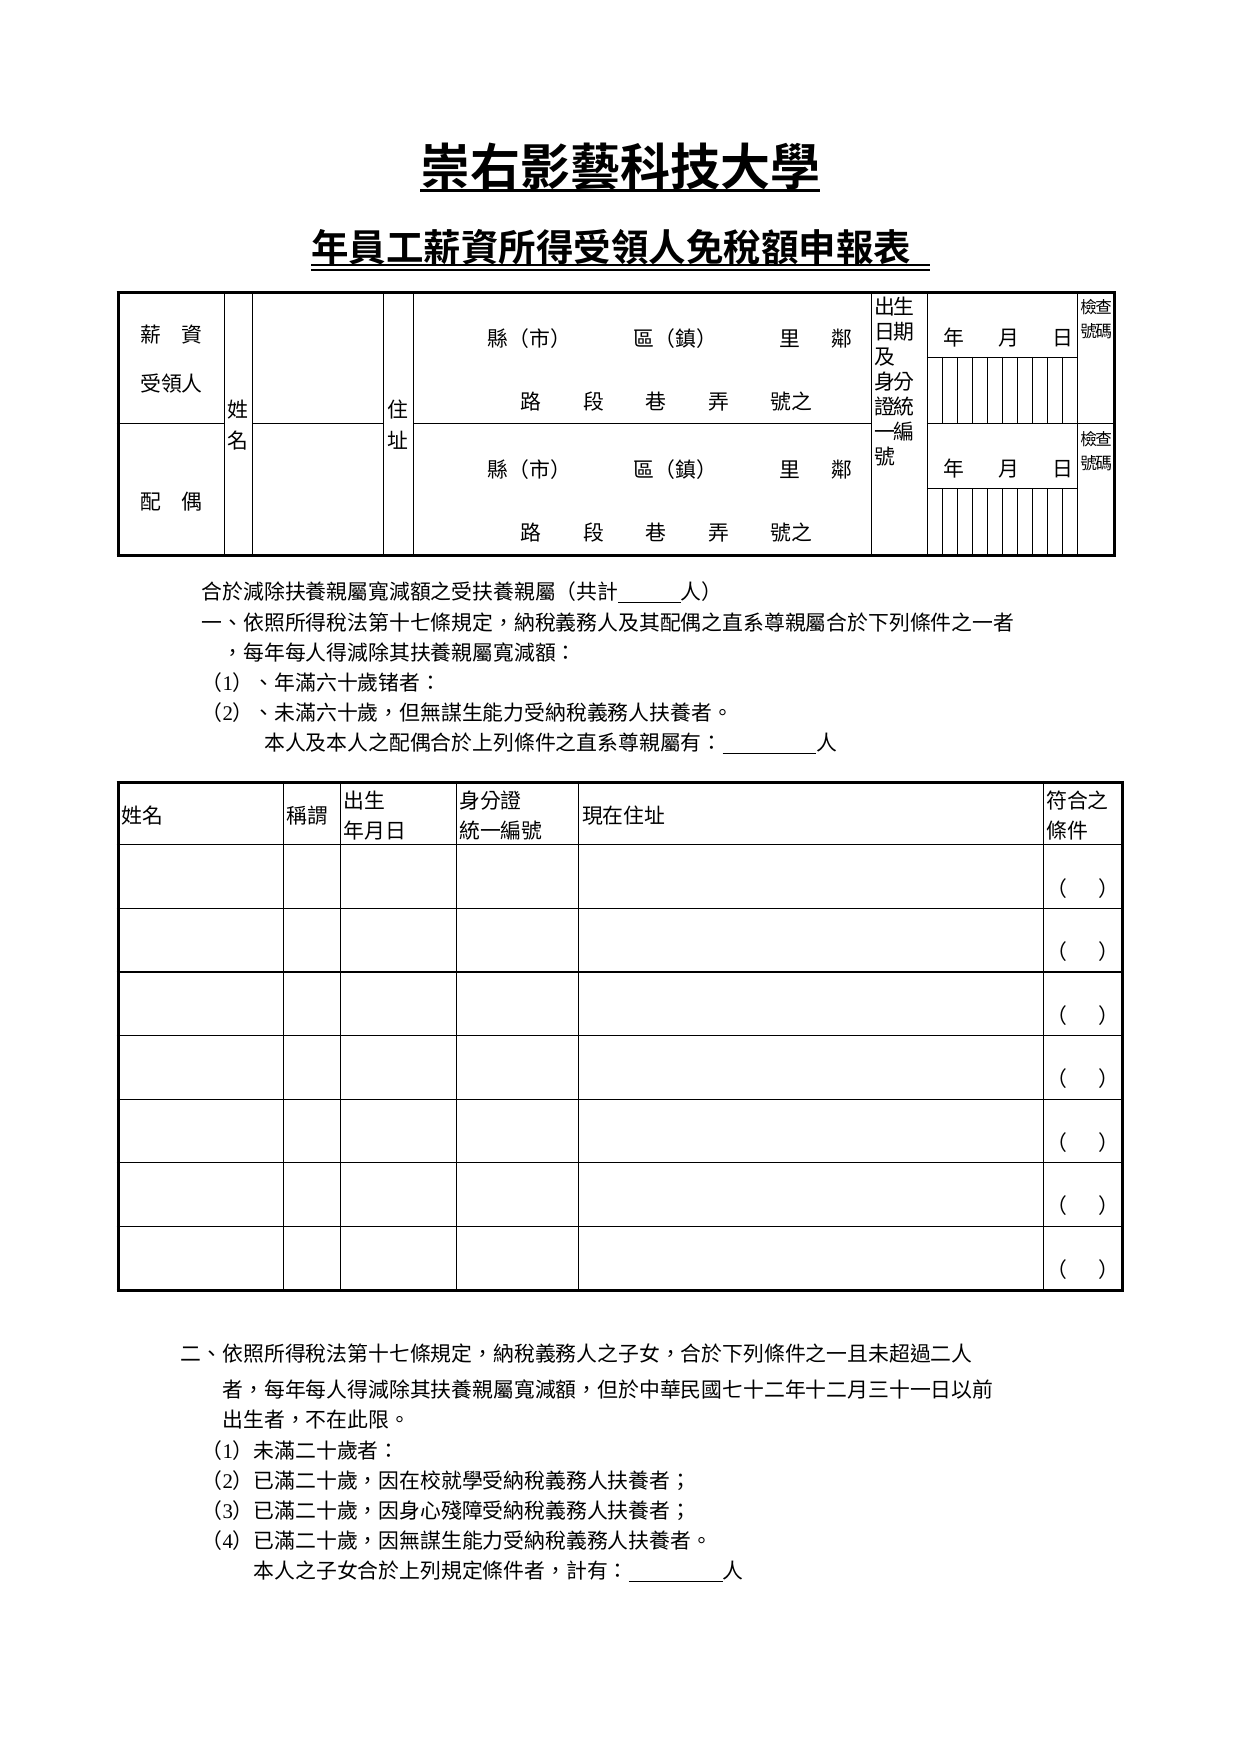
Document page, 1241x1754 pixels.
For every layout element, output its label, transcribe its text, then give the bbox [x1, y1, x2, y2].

table_cell [341, 1036, 456, 1098]
table_cell [120, 1100, 283, 1162]
table_cell [284, 1100, 340, 1162]
text 合於減除扶養親屬寬減額之受扶養親屬（共計 人） [118, 576, 1122, 606]
table_header 現在住址 [579, 784, 1043, 844]
table_cell [457, 909, 578, 971]
text （2）已滿二十歲，因在校就學受納稅義務人扶養者； [118, 1464, 1122, 1494]
text 年員工薪資所得受領人免稅額申報表 [118, 218, 1122, 272]
table_header 稱謂 [284, 784, 340, 844]
table_header 年 月 日 [928, 294, 1077, 357]
table_cell [1048, 489, 1062, 554]
text 者，每年每人得減除其扶養親屬寬減額，但於中華民國七十二年十二月三十一日以前 [118, 1373, 1122, 1404]
table_cell [120, 845, 283, 908]
table_cell [284, 909, 340, 971]
table_cell [579, 845, 1043, 908]
table_cell [253, 424, 383, 554]
table_cell [1003, 358, 1017, 422]
text （3）已滿二十歲，因身心殘障受納稅義務人扶養者； [118, 1494, 1122, 1524]
table_cell [579, 1163, 1043, 1226]
table_cell [1033, 358, 1047, 422]
table_cell （ ） [1044, 1163, 1121, 1226]
table_cell [928, 358, 942, 422]
table_cell [928, 489, 942, 554]
table_header 縣（市） 區（鎮） 里 鄰 路 段 巷 弄 號之 [414, 294, 871, 422]
table_cell [579, 973, 1043, 1035]
table_cell [973, 358, 987, 422]
text （2）、未滿六十歲，但無謀生能力受納稅義務人扶養者。 [118, 696, 1122, 727]
table_cell [1018, 489, 1032, 554]
table_header [253, 294, 383, 422]
table_cell [341, 973, 456, 1035]
table_cell [120, 909, 283, 971]
table_header 薪 資 受領人 [120, 294, 224, 422]
table_header 出生日期及 身分證統一編號 [872, 294, 927, 554]
text 二、依照所得稅法第十七條規定，納稅義務人之子女，合於下列條件之一且未超過二人 [118, 1311, 1122, 1373]
table_cell [457, 845, 578, 908]
table_cell [579, 909, 1043, 971]
text （1）、年滿六十歲锗者： [118, 666, 1122, 696]
table_cell [958, 489, 972, 554]
table_header 住址 [384, 294, 413, 554]
table_cell （ ） [1044, 909, 1121, 971]
table_cell [284, 973, 340, 1035]
table_cell [284, 1036, 340, 1098]
text 本人及本人之配偶合於上列條件之直系尊親屬有： 人 [118, 727, 1122, 757]
table_cell （ ） [1044, 973, 1121, 1035]
table_header 符合之條件 [1044, 784, 1121, 844]
table_cell [341, 1100, 456, 1162]
table_header 姓名 [225, 294, 252, 554]
text 本人之子女合於上列規定條件者，計有： 人 [118, 1555, 1122, 1585]
table_cell [1048, 358, 1062, 422]
table_cell 縣（市） 區（鎮） 里 鄰 路 段 巷 弄 號之 [414, 424, 871, 554]
table_cell （ ） [1044, 1036, 1121, 1098]
table_cell [120, 1227, 283, 1289]
table_cell [1063, 489, 1077, 554]
table_cell [1033, 489, 1047, 554]
table_cell [120, 1036, 283, 1098]
table_cell [284, 845, 340, 908]
table_cell （ ） [1044, 845, 1121, 908]
table_cell [988, 358, 1002, 422]
table_cell 年 月 日 [928, 424, 1077, 488]
table_cell [943, 358, 957, 422]
text 一、依照所得稅法第十七條規定，納稅義務人及其配偶之直系尊親屬合於下列條件之一者 [118, 606, 1122, 636]
table_cell [1003, 489, 1017, 554]
table_cell [1018, 358, 1032, 422]
table_cell [457, 1036, 578, 1098]
table_header 身分證 統一編號 [457, 784, 578, 844]
text （4）已滿二十歲，因無謀生能力受納稅義務人扶養者。 [118, 1524, 1122, 1555]
table_cell [1063, 358, 1077, 422]
table_header 出生 年月日 [341, 784, 456, 844]
table_cell [284, 1227, 340, 1289]
text ，每年每人得減除其扶養親屬寬減額： [118, 636, 1122, 666]
table_cell [284, 1163, 340, 1226]
table_cell [457, 973, 578, 1035]
table_cell [988, 489, 1002, 554]
table_cell （ ） [1044, 1100, 1121, 1162]
table_cell [120, 973, 283, 1035]
table_cell 配 偶 [120, 424, 224, 554]
table_header 檢查號碼 [1078, 294, 1113, 422]
table_cell [958, 358, 972, 422]
table_cell 檢查號碼 [1078, 424, 1113, 554]
table_cell [579, 1100, 1043, 1162]
table_cell [579, 1227, 1043, 1289]
text 出生者，不在此限。 [118, 1404, 1122, 1434]
text 崇右影藝科技大學 [118, 127, 1122, 199]
table_cell [341, 845, 456, 908]
table_cell [341, 1163, 456, 1226]
table_header 姓名 [120, 784, 283, 844]
table_cell [120, 1163, 283, 1226]
table_cell [341, 1227, 456, 1289]
table_cell [943, 489, 957, 554]
table_cell [457, 1100, 578, 1162]
table_cell [341, 909, 456, 971]
table_cell [457, 1163, 578, 1226]
table_cell （ ） [1044, 1227, 1121, 1289]
table_cell [457, 1227, 578, 1289]
text （1）未滿二十歲者： [118, 1434, 1122, 1464]
table_cell [579, 1036, 1043, 1098]
table_cell [973, 489, 987, 554]
